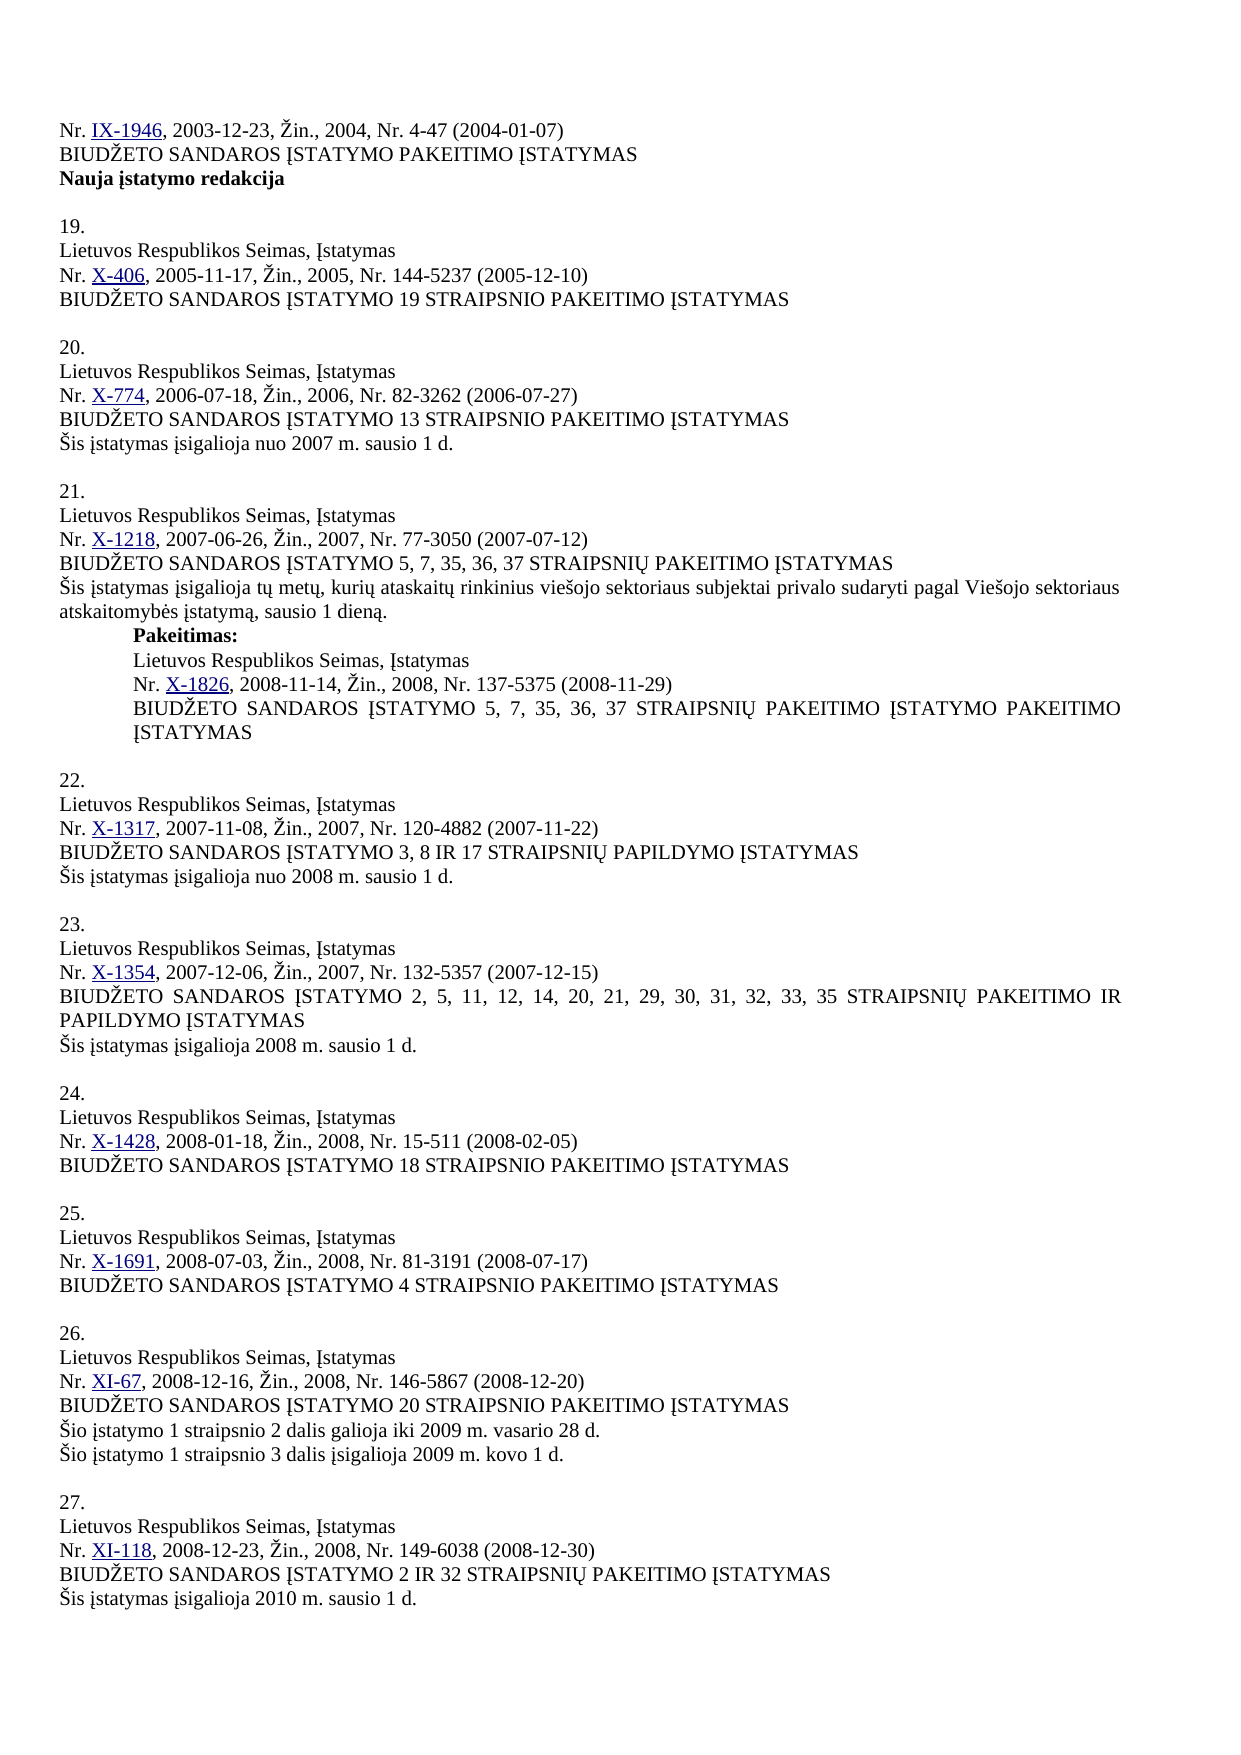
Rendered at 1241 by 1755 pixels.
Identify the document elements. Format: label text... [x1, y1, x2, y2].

text Nr. X-1826, 2008-11-14, Žin., 2008, Nr. 137-5375 (2008-11-29) [59, 672, 1122, 696]
text Šis įstatymas įsigalioja tų metų, kurių ataskaitų rinkinius viešojo sektoriaus subjektai privalo sudaryti pagal Viešojo sektoriaus atskaitomybės įstatymą, sausio 1 dieną. [59, 575, 1122, 623]
text Lietuvos Respublikos Seimas, Įstatymas [59, 503, 1122, 527]
text BIUDŽETO SANDAROS ĮSTATYMO 2 IR 32 STRAIPSNIŲ PAKEITIMO ĮSTATYMAS [59, 1562, 1122, 1586]
text BIUDŽETO SANDAROS ĮSTATYMO 5, 7, 35, 36, 37 STRAIPSNIŲ PAKEITIMO ĮSTATYMO PAKEITIMO ĮSTATYMAS [133, 696, 1122, 744]
text 26. [59, 1321, 1122, 1345]
text Lietuvos Respublikos Seimas, Įstatymas [59, 1105, 1122, 1129]
text Nr. X-1218, 2007-06-26, Žin., 2007, Nr. 77-3050 (2007-07-12) [59, 527, 1122, 551]
text BIUDŽETO SANDAROS ĮSTATYMO PAKEITIMO ĮSTATYMAS [59, 142, 1122, 166]
text Lietuvos Respublikos Seimas, Įstatymas [59, 647, 1122, 672]
text Šis įstatymas įsigalioja 2008 m. sausio 1 d. [59, 1032, 1122, 1057]
text Lietuvos Respublikos Seimas, Įstatymas [59, 238, 1122, 262]
text Nauja įstatymo redakcija [59, 166, 1122, 190]
text Šis įstatymas įsigalioja 2010 m. sausio 1 d. [59, 1586, 1122, 1610]
text 25. [59, 1201, 1122, 1225]
text Lietuvos Respublikos Seimas, Įstatymas [59, 792, 1122, 816]
text 19. [59, 214, 1122, 238]
text Šio įstatymo 1 straipsnio 2 dalis galioja iki 2009 m. vasario 28 d. [59, 1417, 1122, 1442]
text Nr. X-1428, 2008-01-18, Žin., 2008, Nr. 15-511 (2008-02-05) [59, 1129, 1122, 1153]
text 27. [59, 1490, 1122, 1514]
text Nr. X-1354, 2007-12-06, Žin., 2007, Nr. 132-5357 (2007-12-15) [59, 960, 1122, 984]
text BIUDŽETO SANDAROS ĮSTATYMO 18 STRAIPSNIO PAKEITIMO ĮSTATYMAS [59, 1153, 1122, 1177]
text Nr. X-1691, 2008-07-03, Žin., 2008, Nr. 81-3191 (2008-07-17) [59, 1249, 1122, 1273]
text Nr. XI-118, 2008-12-23, Žin., 2008, Nr. 149-6038 (2008-12-30) [59, 1538, 1122, 1562]
text Nr. XI-67, 2008-12-16, Žin., 2008, Nr. 146-5867 (2008-12-20) [59, 1369, 1122, 1393]
text 23. [59, 912, 1122, 936]
text Šio įstatymo 1 straipsnio 3 dalis įsigalioja 2009 m. kovo 1 d. [59, 1442, 1122, 1466]
text Nr. X-1317, 2007-11-08, Žin., 2007, Nr. 120-4882 (2007-11-22) [59, 816, 1122, 840]
text 24. [59, 1081, 1122, 1105]
text Lietuvos Respublikos Seimas, Įstatymas [59, 936, 1122, 960]
text Nr. X-406, 2005-11-17, Žin., 2005, Nr. 144-5237 (2005-12-10) [59, 262, 1122, 287]
text 21. [59, 479, 1122, 503]
text 22. [59, 768, 1122, 792]
text Lietuvos Respublikos Seimas, Įstatymas [59, 1345, 1122, 1369]
text BIUDŽETO SANDAROS ĮSTATYMO 2, 5, 11, 12, 14, 20, 21, 29, 30, 31, 32, 33, 35 STRAIPSNIŲ PAKEITIMO IR PAPILDYMO ĮSTATYMAS [59, 984, 1122, 1032]
text 20. [59, 335, 1122, 359]
text Lietuvos Respublikos Seimas, Įstatymas [59, 359, 1122, 383]
text BIUDŽETO SANDAROS ĮSTATYMO 20 STRAIPSNIO PAKEITIMO ĮSTATYMAS [59, 1393, 1122, 1417]
text BIUDŽETO SANDAROS ĮSTATYMO 4 STRAIPSNIO PAKEITIMO ĮSTATYMAS [59, 1273, 1122, 1297]
text Lietuvos Respublikos Seimas, Įstatymas [59, 1514, 1122, 1538]
text Pakeitimas: [59, 623, 1122, 647]
text Nr. X-774, 2006-07-18, Žin., 2006, Nr. 82-3262 (2006-07-27) [59, 383, 1122, 407]
text BIUDŽETO SANDAROS ĮSTATYMO 5, 7, 35, 36, 37 STRAIPSNIŲ PAKEITIMO ĮSTATYMAS [59, 551, 1122, 575]
text Nr. IX-1946, 2003-12-23, Žin., 2004, Nr. 4-47 (2004-01-07) [59, 118, 1122, 142]
text Lietuvos Respublikos Seimas, Įstatymas [59, 1225, 1122, 1249]
text BIUDŽETO SANDAROS ĮSTATYMO 3, 8 IR 17 STRAIPSNIŲ PAPILDYMO ĮSTATYMAS [59, 840, 1122, 864]
text BIUDŽETO SANDAROS ĮSTATYMO 19 STRAIPSNIO PAKEITIMO ĮSTATYMAS [59, 287, 1122, 311]
text BIUDŽETO SANDAROS ĮSTATYMO 13 STRAIPSNIO PAKEITIMO ĮSTATYMAS [59, 407, 1122, 431]
text Šis įstatymas įsigalioja nuo 2008 m. sausio 1 d. [59, 864, 1122, 888]
text Šis įstatymas įsigalioja nuo 2007 m. sausio 1 d. [59, 431, 1122, 455]
